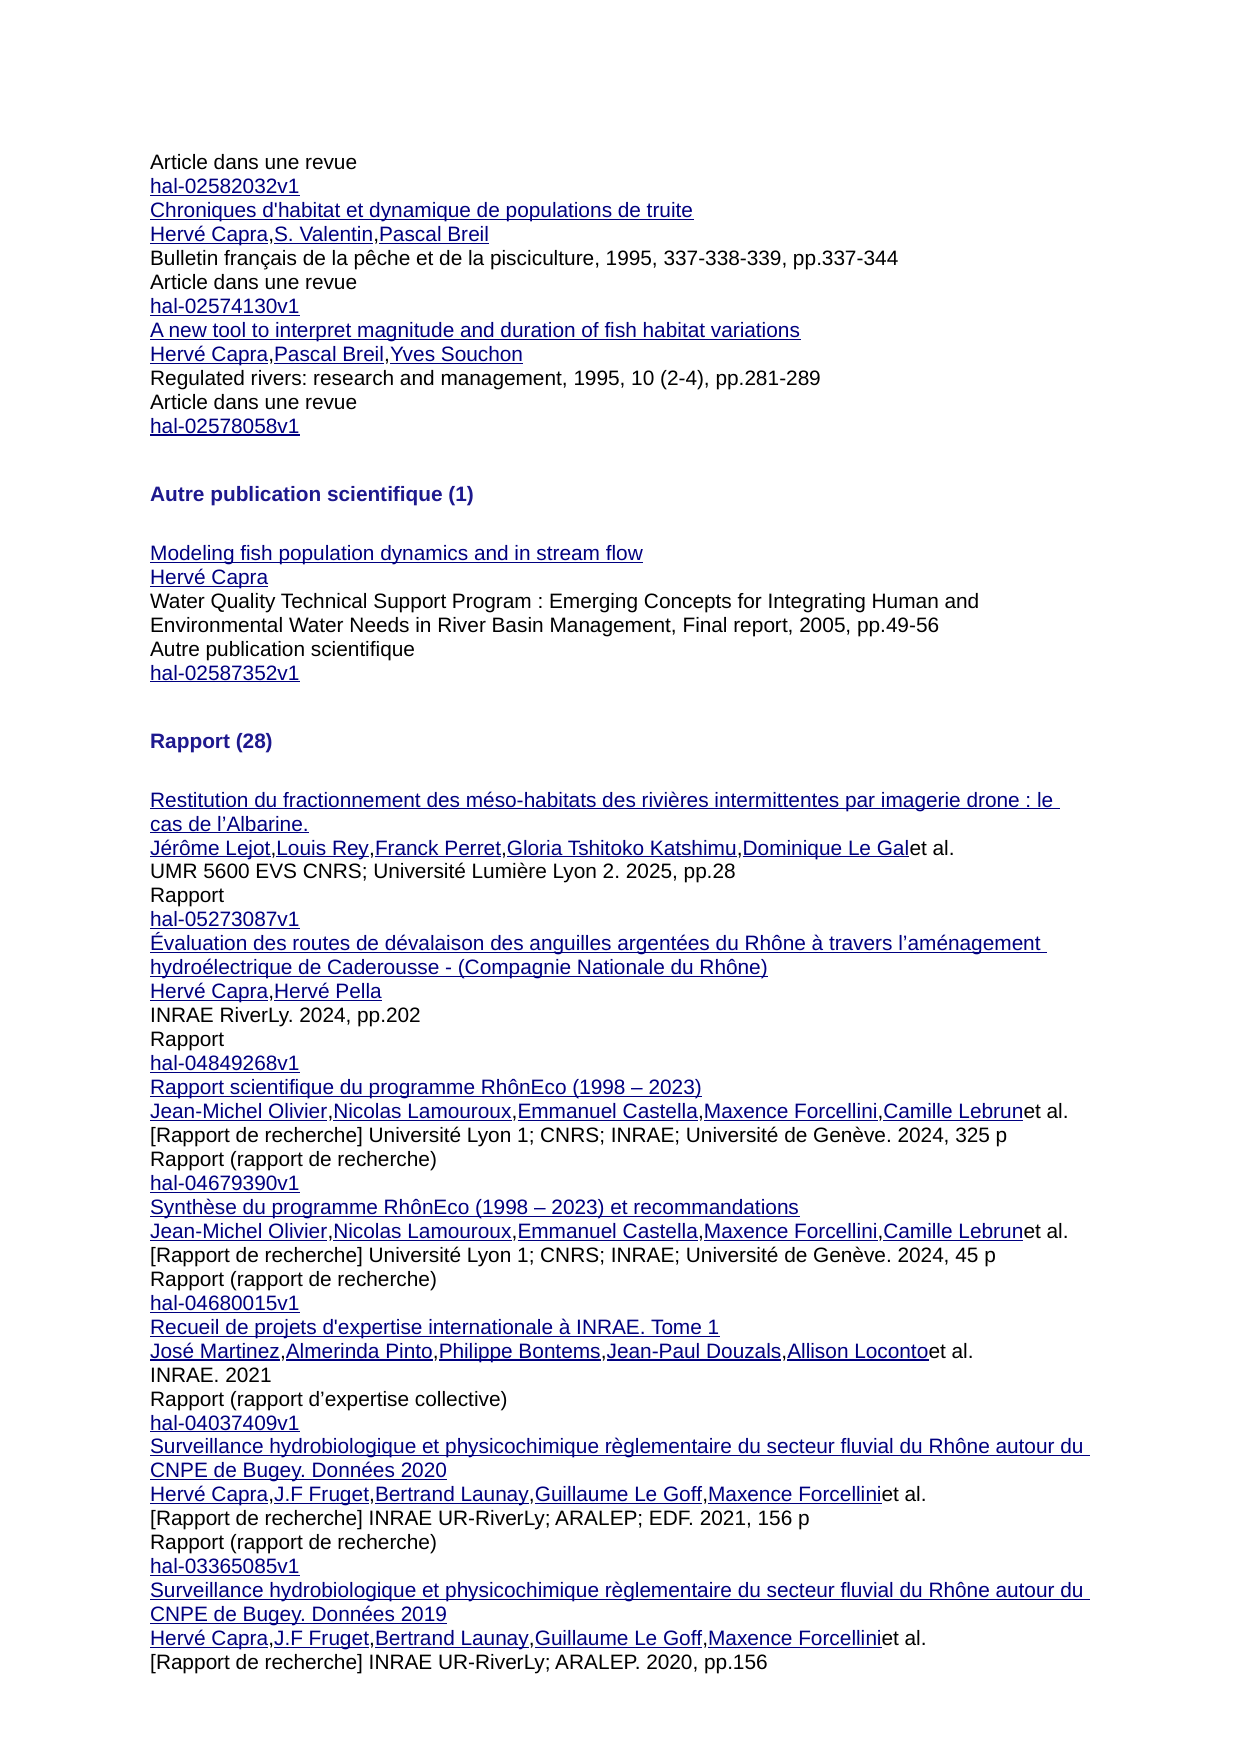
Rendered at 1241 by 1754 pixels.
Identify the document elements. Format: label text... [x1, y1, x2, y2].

table_cell Surveillance hydrobiologique et physicochimique règlementaire du secteur fluvial du Rhône autour du [150, 1434, 1090, 1455]
table_header Modeling fish population dynamics and in stream flow Hervé Capra Water Quality Technical Support Program : Emerging Concepts for Integrating Human and Environmental Water Needs in River Basin Management, Final report, 2005, pp.49-56 Autre publication scientifique hal-02587352v1 [150, 541, 1090, 684]
table_cell A new tool to interpret magnitude and duration of fish habitat variations Hervé Capra,Pascal Breil,Yves Souchon Regulated rivers: research and management, 1995, 10 (2-4), pp.281-289 Article dans une revue hal-02578058v1 [150, 318, 1090, 437]
table_cell Recueil de projets d'expertise internationale à INRAE. Tome 1 José Martinez,Almerinda Pinto,Philippe Bontems,Jean-Paul Douzals,Allison Locontoet al. INRAE. 2021 Rapport (rapport d’expertise collective) hal-04037409v1 [150, 1315, 1090, 1434]
table_cell Article dans une revue hal-02582032v1 [150, 150, 1090, 198]
subtitle Rapport (28) [150, 729, 1090, 753]
table_cell Évaluation des routes de dévalaison des anguilles argentées du Rhône à travers l’aménagement hydroélectrique de Caderousse - (Compagnie Nationale du Rhône) Hervé Capra,Hervé Pella INRAE RiverLy. 2024, pp.202 Rapport hal-04849268v1 [150, 931, 1090, 1075]
subtitle Autre publication scientifique (1) [150, 482, 1090, 506]
table_cell Surveillance hydrobiologique et physicochimique règlementaire du secteur fluvial du Rhône autour du [150, 1578, 1090, 1599]
table_cell Rapport scientifique du programme RhônEco (1998 – 2023) Jean-Michel Olivier,Nicolas Lamouroux,Emmanuel Castella,Maxence Forcellini,Camille Lebrunet al. [Rapport de recherche] Université Lyon 1; CNRS; INRAE; Université de Genève. 2024, 325 p Rapport (rapport de recherche) hal-04679390v1 [150, 1075, 1090, 1195]
table_cell CNPE de Bugey. Données 2019 Hervé Capra,J.F Fruget,Bertrand Launay,Guillaume Le Goff,Maxence Forcelliniet al. [Rapport de recherche] INRAE UR-RiverLy; ARALEP. 2020, pp.156 [150, 1600, 1090, 1674]
table_cell CNPE de Bugey. Données 2020 Hervé Capra,J.F Fruget,Bertrand Launay,Guillaume Le Goff,Maxence Forcelliniet al. [Rapport de recherche] INRAE UR-RiverLy; ARALEP; EDF. 2021, 156 p Rapport (rapport de recherche) hal-03365085v1 [150, 1456, 1090, 1578]
table_header Restitution du fractionnement des méso-habitats des rivières intermittentes par imagerie drone : le cas de l’Albarine. Jérôme Lejot,Louis Rey,Franck Perret,Gloria Tshitoko Katshimu,Dominique Le Galet al. UMR 5600 EVS CNRS; Université Lumière Lyon 2. 2025, pp.28 Rapport hal-05273087v1 [150, 788, 1090, 931]
table_cell Chroniques d'habitat et dynamique de populations de truite Hervé Capra,S. Valentin,Pascal Breil Bulletin français de la pêche et de la pisciculture, 1995, 337-338-339, pp.337-344 Article dans une revue hal-02574130v1 [150, 198, 1090, 318]
table_cell Synthèse du programme RhônEco (1998 – 2023) et recommandations Jean-Michel Olivier,Nicolas Lamouroux,Emmanuel Castella,Maxence Forcellini,Camille Lebrunet al. [Rapport de recherche] Université Lyon 1; CNRS; INRAE; Université de Genève. 2024, 45 p Rapport (rapport de recherche) hal-04680015v1 [150, 1195, 1090, 1314]
